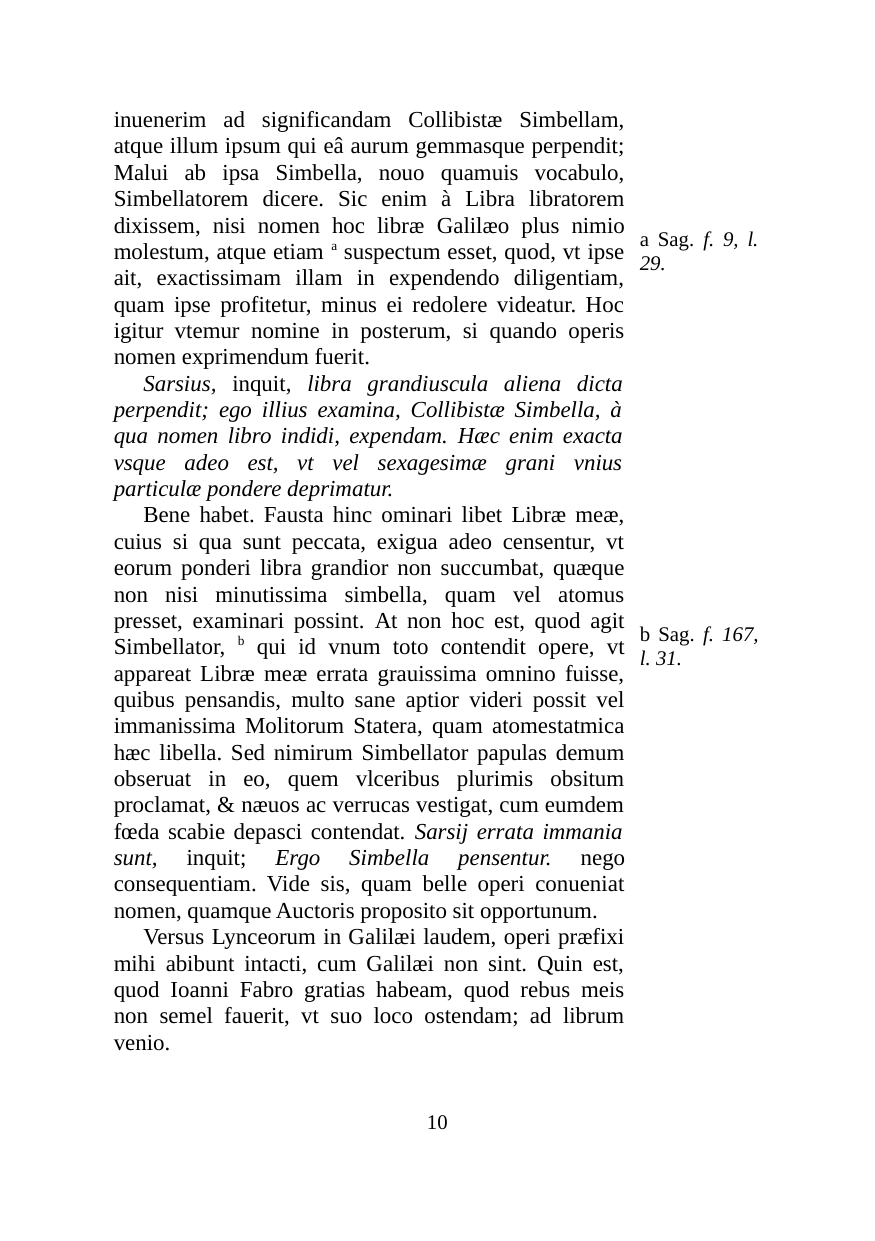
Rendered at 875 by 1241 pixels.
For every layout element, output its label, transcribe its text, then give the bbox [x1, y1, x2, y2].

table_cell a Sag. f. 9, l. 29. [632, 106, 768, 370]
table_cell [632, 370, 768, 502]
table_cell [632, 923, 768, 1055]
table_cell b Sag. f. 167, l. 31. [632, 502, 768, 923]
